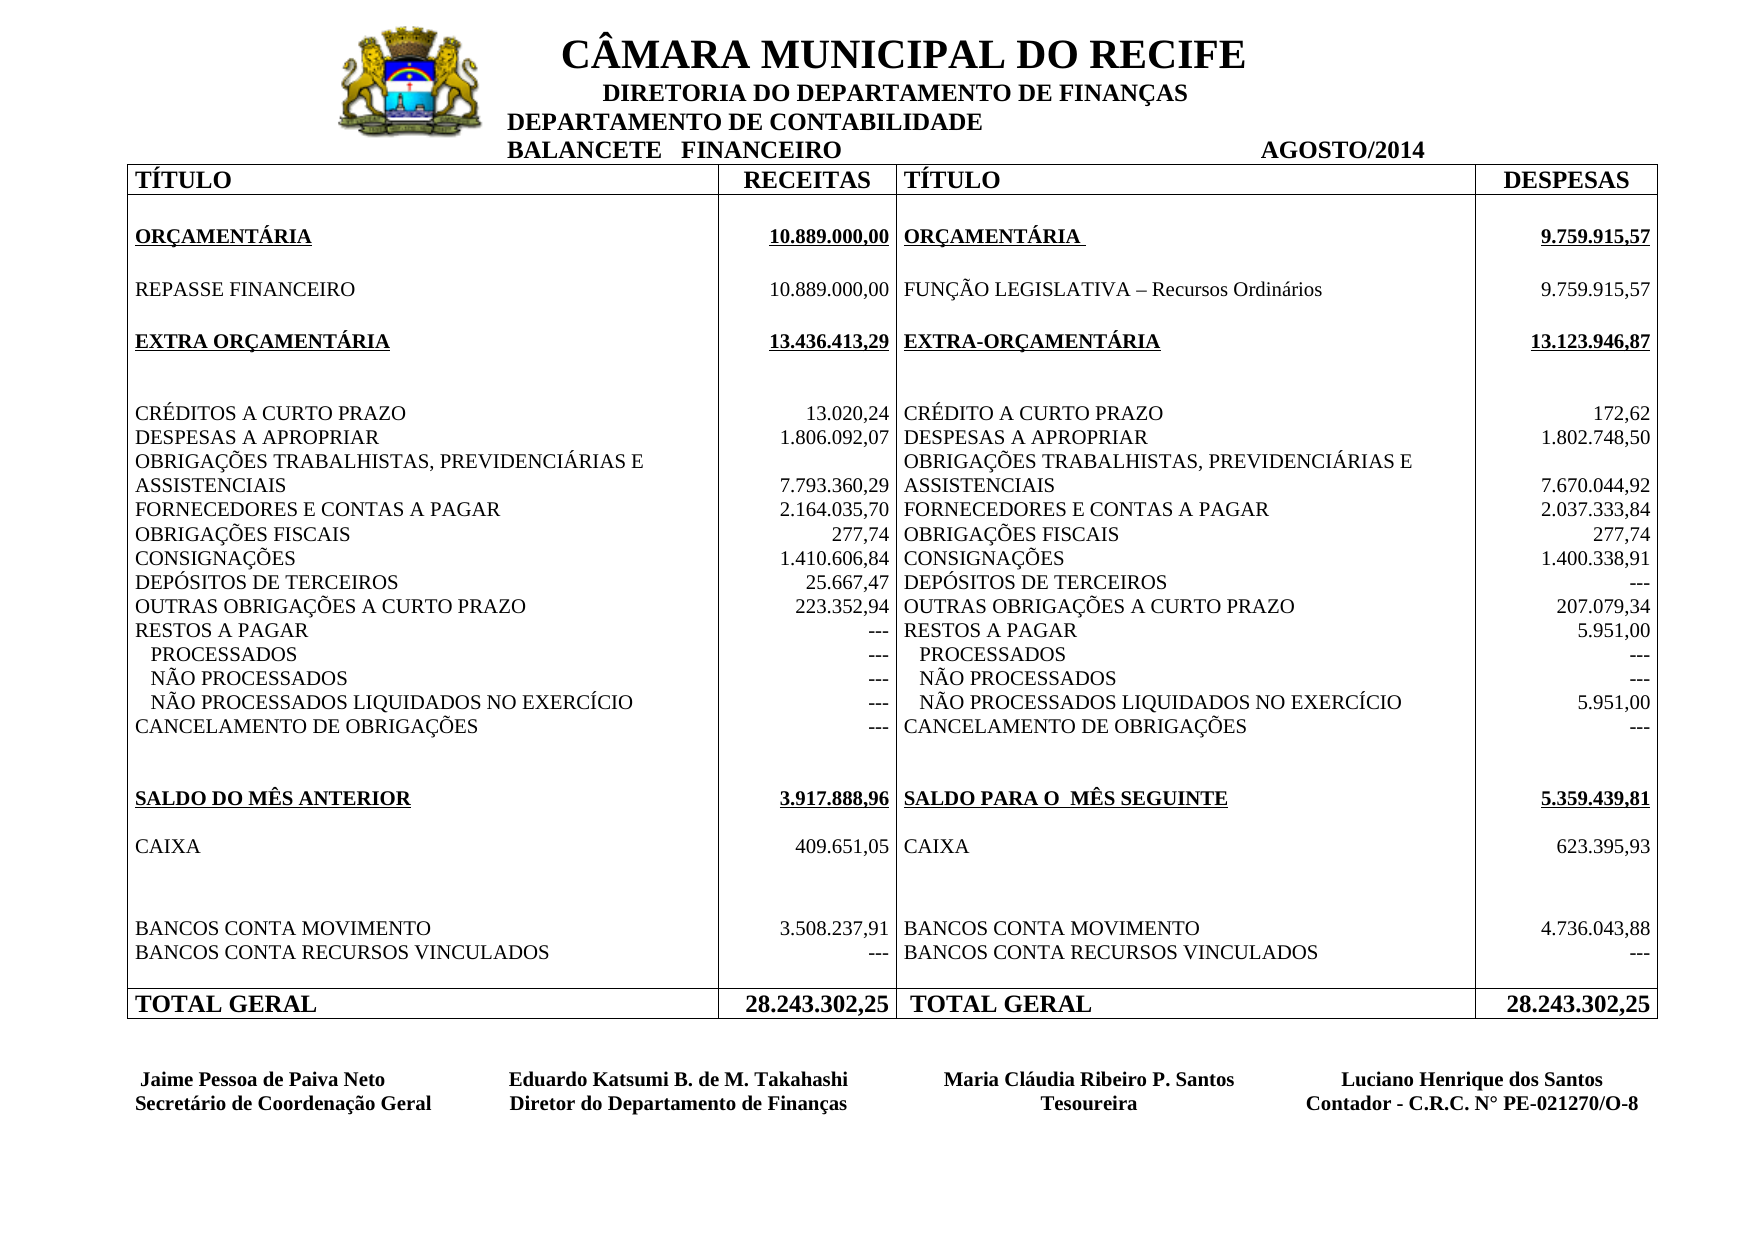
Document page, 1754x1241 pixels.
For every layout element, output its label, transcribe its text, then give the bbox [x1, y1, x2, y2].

table_cell Diretor do Departamento de Finanças [458, 1091, 899, 1115]
table_cell [1658, 224, 1665, 248]
table_cell FUNÇÃO LEGISLATIVA – Recursos Ordinários [897, 277, 1475, 329]
table_cell [1658, 762, 1665, 786]
table_cell EXTRA ORÇAMENTÁRIA [128, 329, 718, 401]
table_cell [1476, 195, 1657, 224]
table_cell [1658, 988, 1665, 1018]
subtitle DEPARTAMENTO DE CONTABILIDADE [488, 107, 1748, 135]
table_cell Tesoureira [899, 1091, 1279, 1115]
table_cell REPASSE FINANCEIRO [128, 277, 718, 329]
table_cell [1658, 194, 1665, 224]
table_cell [1658, 916, 1665, 988]
table_cell 7.793.360,29 [719, 449, 896, 497]
table_cell [1658, 277, 1665, 329]
table_cell Jaime Pessoa de Paiva Neto [128, 1019, 458, 1091]
subtitle BALANCETE FINANCEIRO AGOSTO/2014 [44, 135, 1748, 164]
table_cell 172,62 1.802.748,50 [1476, 401, 1657, 449]
table_cell [1476, 762, 1657, 786]
table_cell [1658, 329, 1665, 401]
table_cell [1658, 248, 1665, 277]
subtitle CÂMARA MUNICIPAL DO RECIFE [488, 30, 1748, 78]
table_cell Eduardo Katsumi B. de M. Takahashi [458, 1019, 899, 1091]
table_cell TOTAL GERAL [128, 989, 718, 1018]
table_header [1658, 164, 1665, 194]
subtitle [44, 107, 336, 135]
table_cell Contador - C.R.C. N° PE-021270/O-8 [1279, 1091, 1665, 1115]
table_cell [719, 762, 896, 786]
table_cell [897, 195, 1475, 224]
table_cell BANCOS CONTA MOVIMENTO BANCOS CONTA RECURSOS VINCULADOS [128, 916, 718, 988]
table_cell 13.020,24 1.806.092,07 [719, 401, 896, 449]
table_cell [719, 248, 896, 277]
table_cell 9.759.915,57 [1476, 224, 1657, 248]
table_cell 13.123.946,87 [1476, 329, 1657, 401]
table_cell Secretário de Coordenação Geral [128, 1091, 458, 1115]
table_cell Luciano Henrique dos Santos [1279, 1018, 1665, 1091]
subtitle [44, 78, 336, 107]
table_cell [1658, 401, 1665, 449]
table_cell 13.436.413,29 [719, 329, 896, 401]
table_cell 9.759.915,57 [1476, 277, 1657, 329]
table_cell [1658, 449, 1665, 497]
table_cell [719, 195, 896, 224]
table_cell [128, 195, 718, 224]
table_cell 28.243.302,25 [719, 989, 896, 1018]
table_cell [897, 762, 1475, 786]
table_cell FORNECEDORES E CONTAS A PAGAR OBRIGAÇÕES FISCAIS CONSIGNAÇÕES DEPÓSITOS DE TERCEIROS OUTRAS OBRIGAÇÕES A CURTO PRAZO RESTOS A PAGAR PROCESSADOS NÃO PROCESSADOS NÃO PROCESSADOS LIQUIDADOS NO EXERCÍCIO CANCELAMENTO DE OBRIGAÇÕES [128, 498, 718, 762]
table_cell CRÉDITOS A CURTO PRAZO DESPESAS A APROPRIAR [128, 401, 718, 449]
table_cell [128, 762, 718, 786]
table_cell [1658, 498, 1665, 762]
table_cell [1658, 786, 1665, 916]
table_cell 28.243.302,25 [1476, 989, 1657, 1018]
table_cell ORÇAMENTÁRIA [128, 224, 718, 248]
table_cell FORNECEDORES E CONTAS A PAGAR OBRIGAÇÕES FISCAIS CONSIGNAÇÕES DEPÓSITOS DE TERCEIROS OUTRAS OBRIGAÇÕES A CURTO PRAZO RESTOS A PAGAR PROCESSADOS NÃO PROCESSADOS NÃO PROCESSADOS LIQUIDADOS NO EXERCÍCIO CANCELAMENTO DE OBRIGAÇÕES [897, 498, 1475, 762]
table_cell TOTAL GERAL [897, 989, 1475, 1018]
table_cell 10.889.000,00 [719, 277, 896, 329]
table_header TÍTULO [897, 165, 1475, 194]
table_cell OBRIGAÇÕES TRABALHISTAS, PREVIDENCIÁRIAS E ASSISTENCIAIS [897, 449, 1475, 497]
table_cell ORÇAMENTÁRIA [897, 224, 1475, 248]
table_cell EXTRA-ORÇAMENTÁRIA [897, 329, 1475, 401]
table_cell 2.164.035,70 277,74 1.410.606,84 25.667,47 223.352,94 --- --- --- --- --- [719, 498, 896, 762]
table_cell Maria Cláudia Ribeiro P. Santos [899, 1019, 1279, 1091]
table_cell [128, 248, 718, 277]
table_cell 3.917.888,96 409.651,05 [719, 786, 896, 916]
table_header DESPESAS [1476, 165, 1657, 194]
table_cell CRÉDITO A CURTO PRAZO DESPESAS A APROPRIAR [897, 401, 1475, 449]
table_cell SALDO PARA O MÊS SEGUINTE CAIXA [897, 786, 1475, 916]
subtitle DIRETORIA DO DEPARTAMENTO DE FINANÇAS [488, 78, 1748, 107]
table_cell 10.889.000,00 [719, 224, 896, 248]
table_cell 3.508.237,91 --- [719, 916, 896, 988]
table_cell [1476, 248, 1657, 277]
table_cell BANCOS CONTA MOVIMENTO BANCOS CONTA RECURSOS VINCULADOS [897, 916, 1475, 988]
table_header TÍTULO [128, 165, 718, 194]
table_cell [897, 248, 1475, 277]
table_cell SALDO DO MÊS ANTERIOR CAIXA [128, 786, 718, 916]
table_header RECEITAS [719, 165, 896, 194]
table_cell 2.037.333,84 277,74 1.400.338,91 --- 207.079,34 5.951,00 --- --- 5.951,00 --- [1476, 498, 1657, 762]
table_cell 4.736.043,88 --- [1476, 916, 1657, 988]
subtitle [44, 30, 336, 78]
table_cell 7.670.044,92 [1476, 449, 1657, 497]
table_cell 5.359.439,81 623.395,93 [1476, 786, 1657, 916]
picture [337, 25, 487, 139]
table_cell OBRIGAÇÕES TRABALHISTAS, PREVIDENCIÁRIAS E ASSISTENCIAIS [128, 449, 718, 497]
